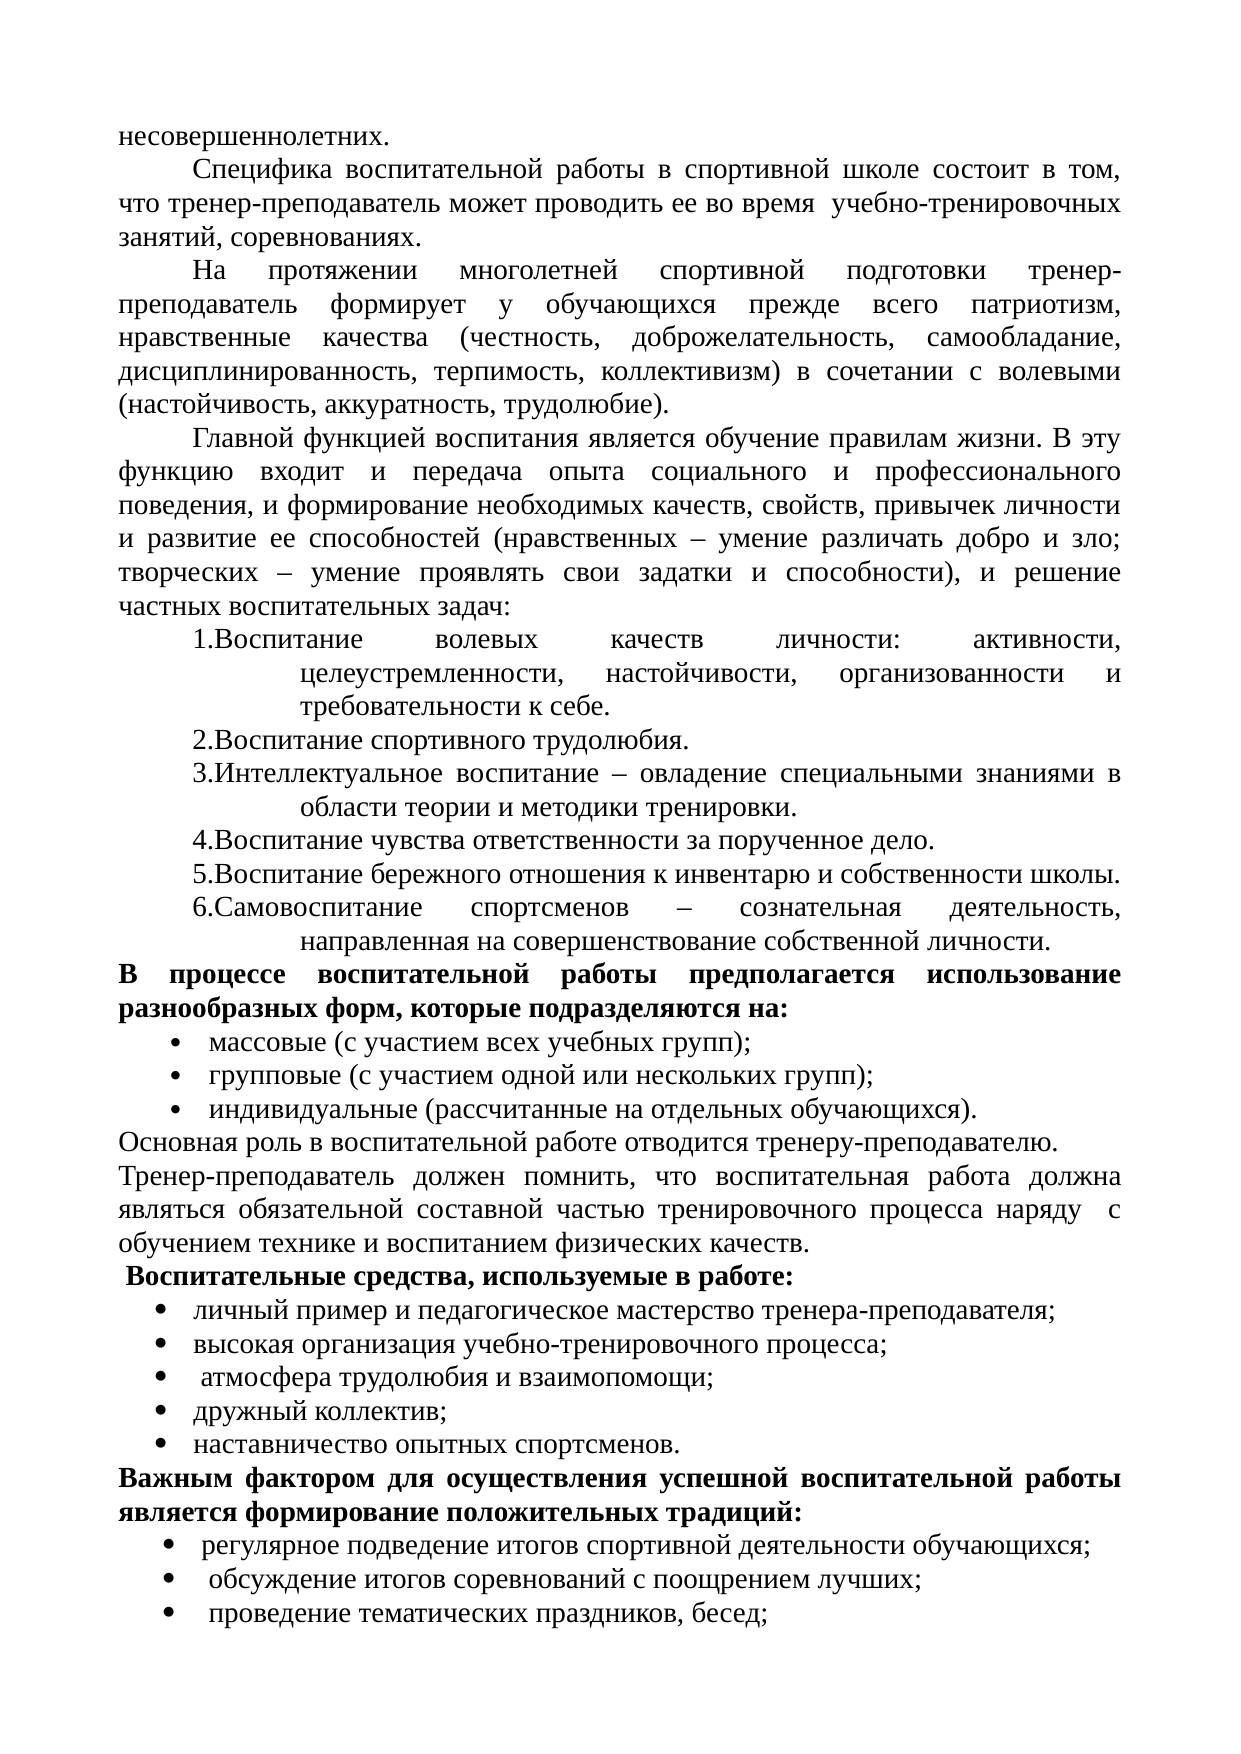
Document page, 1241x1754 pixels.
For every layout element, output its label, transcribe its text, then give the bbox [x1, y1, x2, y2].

list массовые (с участием всех учебных групп); [171, 1024, 1122, 1057]
list высокая организация учебно-тренировочного процесса; [156, 1326, 1122, 1359]
text Важным фактором для осуществления успешной воспитательной работы является формирование положительных традиций: [118, 1460, 1122, 1527]
text В процессе воспитательной работы предполагается использование разнообразных форм, которые подразделяются на: [118, 957, 1122, 1024]
list наставничество опытных спортсменов. [156, 1427, 1122, 1460]
list групповые (с участием одной или нескольких групп); [171, 1057, 1122, 1091]
text Тренер-преподаватель должен помнить, что воспитательная работа должна являться обязательной составной частью тренировочного процесса наряду с обучением технике и воспитанием физических качеств. [118, 1158, 1122, 1258]
list регулярное подведение итогов спортивной деятельности обучающихся; [163, 1527, 1122, 1561]
list проведение тематических праздников, бесед; [163, 1595, 1122, 1628]
text Основная роль в воспитательной работе отводится тренеру-преподавателю. [118, 1124, 1122, 1158]
list атмосфера трудолюбия и взаимопомощи; [156, 1359, 1122, 1393]
list дружный коллектив; [156, 1393, 1122, 1427]
text На протяжении многолетней спортивной подготовки тренер-преподаватель формирует у обучающихся прежде всего патриотизм, нравственные качества (честность, доброжелательность, самообладание, дисциплинированность, терпимость, коллективизм) в сочетании с волевыми (настойчивость, аккуратность, трудолюбие). [118, 252, 1122, 420]
list Воспитание волевых качеств личности: активности, целеустремленности, настойчивости, организованности и требовательности к себе. [192, 621, 1122, 722]
list Интеллектуальное воспитание – овладение специальными знаниями в области теории и методики тренировки. [192, 755, 1122, 822]
text Воспитательные средства, используемые в работе: [118, 1258, 1122, 1292]
list индивидуальные (рассчитанные на отдельных обучающихся). [171, 1091, 1122, 1124]
text Специфика воспитательной работы в спортивной школе состоит в том, что тренер-преподаватель может проводить ее во время учебно-тренировочных занятий, соревнованиях. [118, 152, 1122, 252]
list обсуждение итогов соревнований с поощрением лучших; [163, 1561, 1122, 1595]
list Воспитание чувства ответственности за порученное дело. [192, 822, 1122, 856]
list Самовоспитание спортсменов – сознательная деятельность, направленная на совершенствование собственной личности. [192, 889, 1122, 957]
list Воспитание спортивного трудолюбия. [192, 722, 1122, 755]
text Главной функцией воспитания является обучение правилам жизни. В эту функцию входит и передача опыта социального и профессионального поведения, и формирование необходимых качеств, свойств, привычек личности и развитие ее способностей (нравственных – умение различать добро и зло; творческих – умение проявлять свои задатки и способности), и решение частных воспитательных задач: [118, 420, 1122, 621]
list личный пример и педагогическое мастерство тренера-преподавателя; [156, 1292, 1122, 1326]
text несовершеннолетних. [118, 118, 1122, 152]
list Воспитание бережного отношения к инвентарю и собственности школы. [192, 856, 1122, 889]
